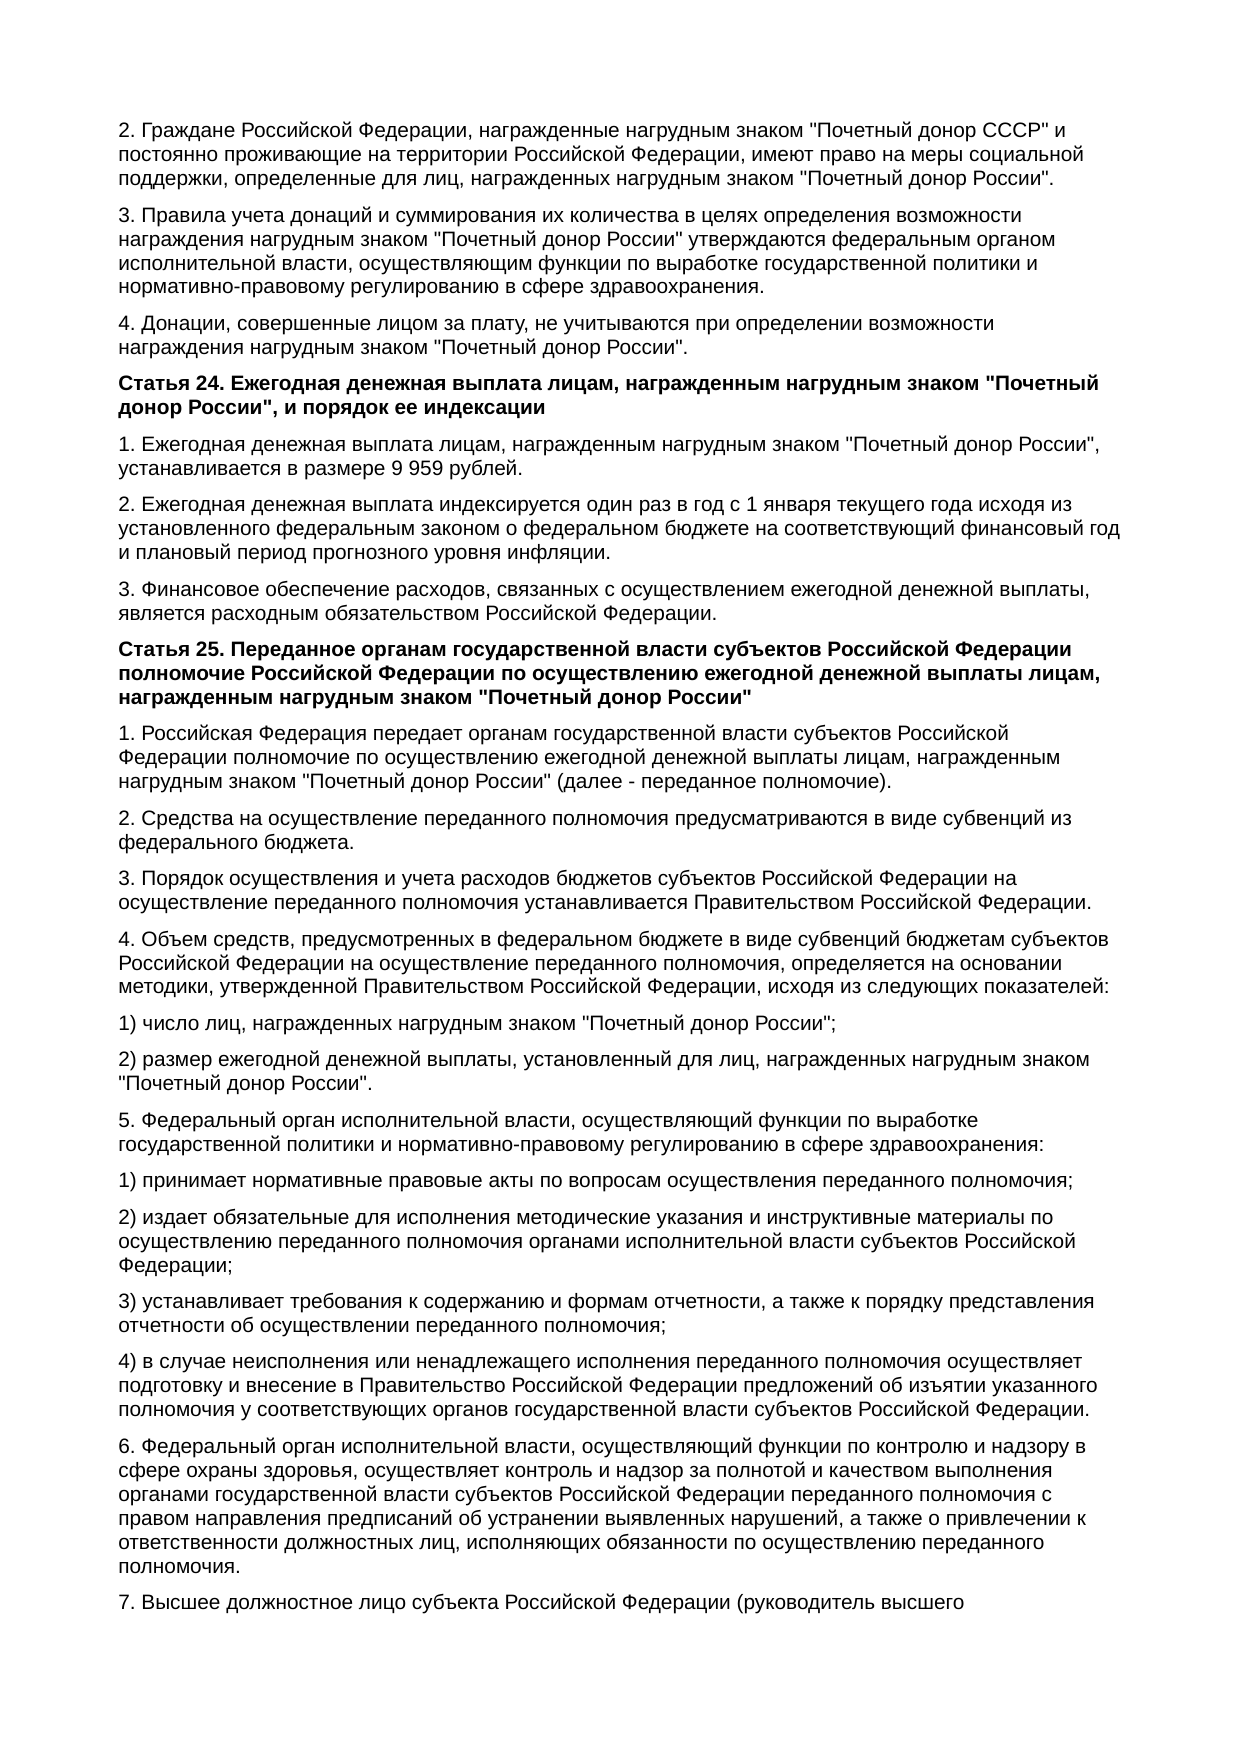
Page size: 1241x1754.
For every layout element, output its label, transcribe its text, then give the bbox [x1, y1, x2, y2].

text 3. Порядок осуществления и учета расходов бюджетов субъектов Российской Федерации на осуществление переданного полномочия устанавливается Правительством Российской Федерации. [118, 866, 1122, 914]
text 5. Федеральный орган исполнительной власти, осуществляющий функции по выработке государственной политики и нормативно-правовому регулированию в сфере здравоохранения: [118, 1108, 1122, 1156]
text 2) издает обязательные для исполнения методические указания и инструктивные материалы по осуществлению переданного полномочия органами исполнительной власти субъектов Российской Федерации; [118, 1204, 1122, 1276]
text 6. Федеральный орган исполнительной власти, осуществляющий функции по контролю и надзору в сфере охраны здоровья, осуществляет контроль и надзор за полнотой и качеством выполнения органами государственной власти субъектов Российской Федерации переданного полномочия с правом направления предписаний об устранении выявленных нарушений, а также о привлечении к ответственности должностных лиц, исполняющих обязанности по осуществлению переданного полномочия. [118, 1434, 1122, 1577]
text 4. Объем средств, предусмотренных в федеральном бюджете в виде субвенций бюджетам субъектов Российской Федерации на осуществление переданного полномочия, определяется на основании методики, утвержденной Правительством Российской Федерации, исходя из следующих показателей: [118, 926, 1122, 998]
text 2. Ежегодная денежная выплата индексируется один раз в год с 1 января текущего года исходя из установленного федеральным законом о федеральном бюджете на соответствующий финансовый год и плановый период прогнозного уровня инфляции. [118, 492, 1122, 564]
text 2. Граждане Российской Федерации, награжденные нагрудным знаком "Почетный донор СССР" и постоянно проживающие на территории Российской Федерации, имеют право на меры социальной поддержки, определенные для лиц, награжденных нагрудным знаком "Почетный донор России". [118, 118, 1122, 190]
text Статья 25. Переданное органам государственной власти субъектов Российской Федерации полномочие Российской Федерации по осуществлению ежегодной денежной выплаты лицам, награжденным нагрудным знаком "Почетный донор России" [118, 637, 1122, 709]
text 1. Ежегодная денежная выплата лицам, награжденным нагрудным знаком "Почетный донор России", устанавливается в размере 9 959 рублей. [118, 432, 1122, 479]
text 1) число лиц, награжденных нагрудным знаком "Почетный донор России"; [118, 1011, 1122, 1035]
text 2. Средства на осуществление переданного полномочия предусматриваются в виде субвенций из федерального бюджета. [118, 806, 1122, 853]
text 7. Высшее должностное лицо субъекта Российской Федерации (руководитель высшего [118, 1590, 1122, 1614]
text 1) принимает нормативные правовые акты по вопросам осуществления переданного полномочия; [118, 1168, 1122, 1192]
text 1. Российская Федерация передает органам государственной власти субъектов Российской Федерации полномочие по осуществлению ежегодной денежной выплаты лицам, награжденным нагрудным знаком "Почетный донор России" (далее - переданное полномочие). [118, 721, 1122, 793]
text 4. Донации, совершенные лицом за плату, не учитываются при определении возможности награждения нагрудным знаком "Почетный донор России". [118, 311, 1122, 359]
text 2) размер ежегодной денежной выплаты, установленный для лиц, награжденных нагрудным знаком "Почетный донор России". [118, 1047, 1122, 1095]
text 3. Правила учета донаций и суммирования их количества в целях определения возможности награждения нагрудным знаком "Почетный донор России" утверждаются федеральным органом исполнительной власти, осуществляющим функции по выработке государственной политики и нормативно-правовому регулированию в сфере здравоохранения. [118, 202, 1122, 298]
text 4) в случае неисполнения или ненадлежащего исполнения переданного полномочия осуществляет подготовку и внесение в Правительство Российской Федерации предложений об изъятии указанного полномочия у соответствующих органов государственной власти субъектов Российской Федерации. [118, 1349, 1122, 1421]
text Статья 24. Ежегодная денежная выплата лицам, награжденным нагрудным знаком "Почетный донор России", и порядок ее индексации [118, 371, 1122, 419]
text 3. Финансовое обеспечение расходов, связанных с осуществлением ежегодной денежной выплаты, является расходным обязательством Российской Федерации. [118, 576, 1122, 624]
text 3) устанавливает требования к содержанию и формам отчетности, а также к порядку представления отчетности об осуществлении переданного полномочия; [118, 1289, 1122, 1337]
